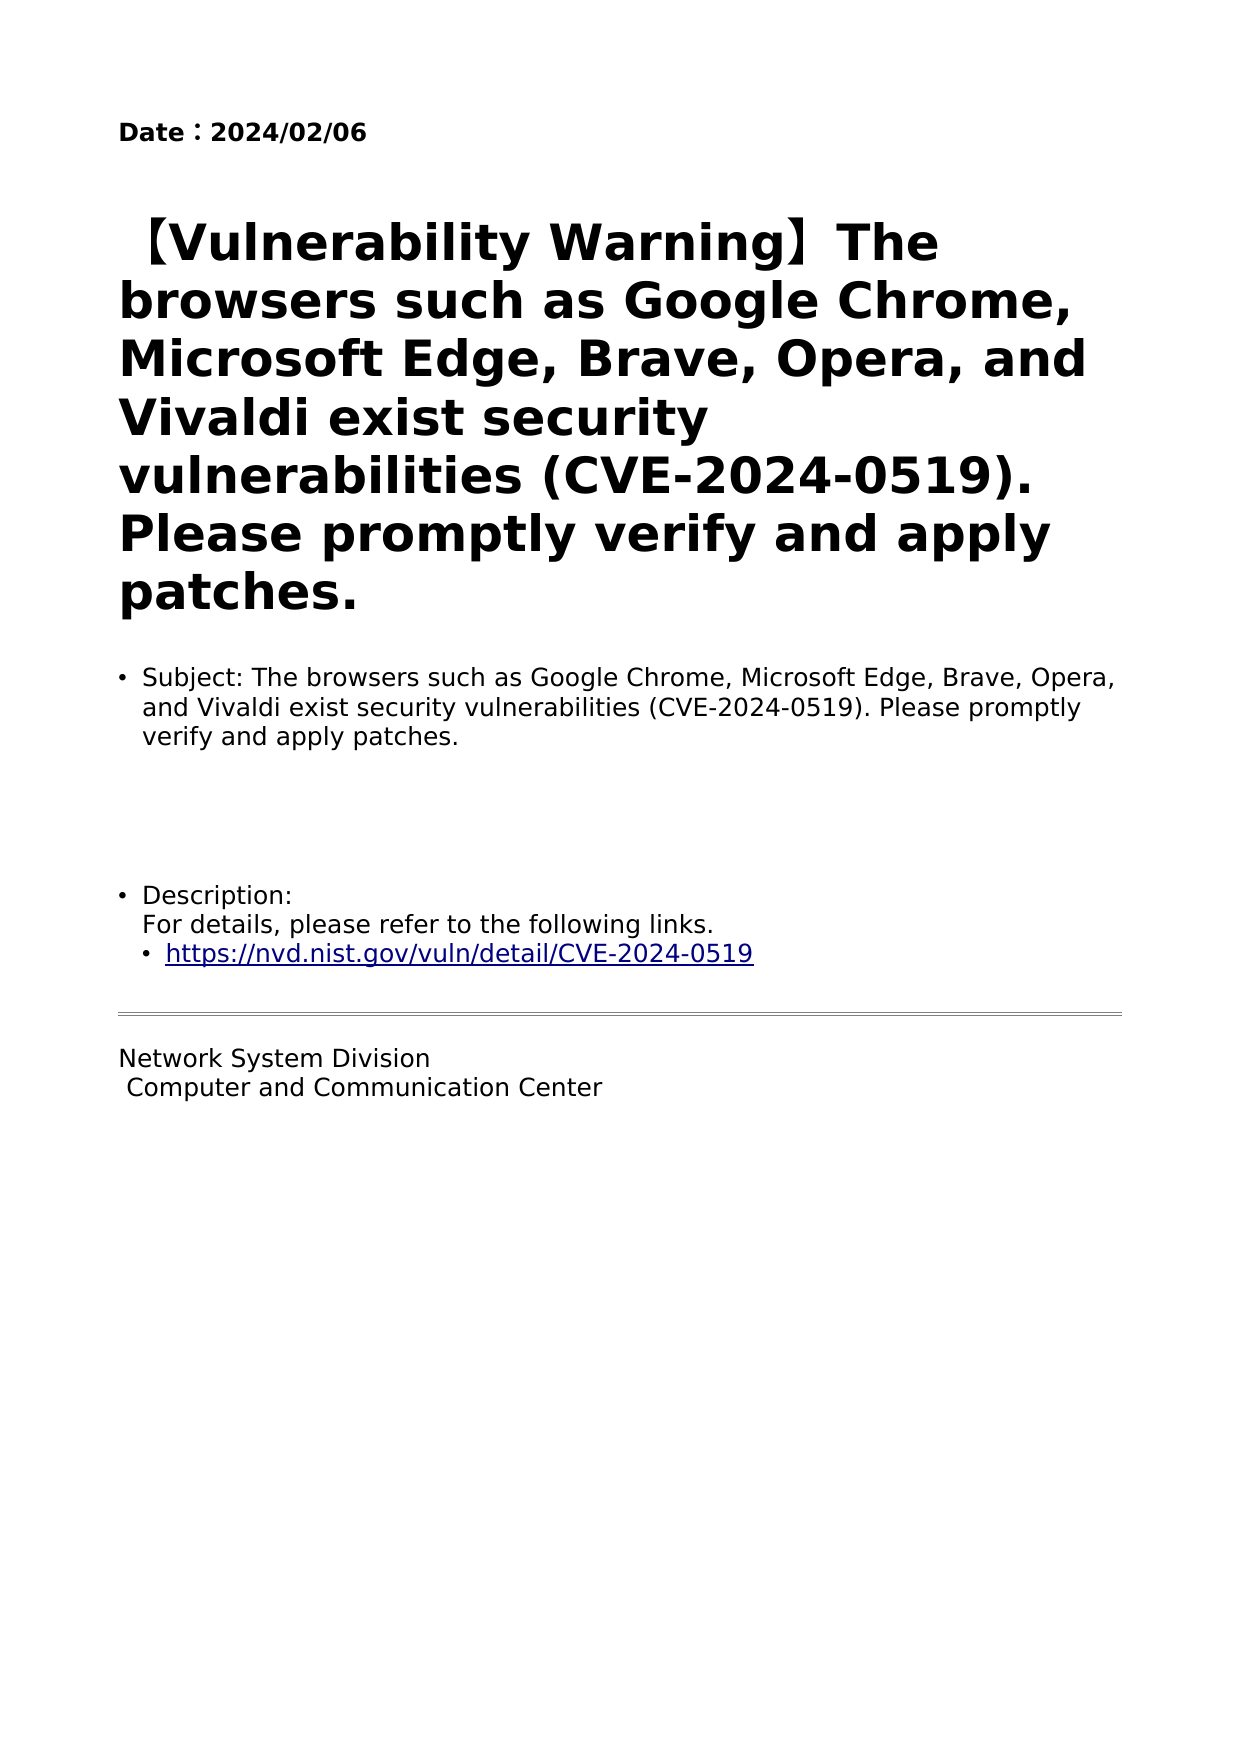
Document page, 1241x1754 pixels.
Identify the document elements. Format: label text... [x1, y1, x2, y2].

list https://nvd.nist.gov/vuln/detail/CVE-2024-0519 [142, 939, 1122, 968]
subtitle 【Vulnerability Warning】The browsers such as Google Chrome, Microsoft Edge, Brave, Opera, and Vivaldi exist security vulnerabilities (CVE-2024-0519). Please promptly verify and apply patches. [118, 214, 1122, 622]
text Date：2024/02/06 [118, 118, 1122, 176]
list Subject: The browsers such as Google Chrome, Microsoft Edge, Brave, Opera, and Vivaldi exist security vulnerabilities (CVE-2024-0519). Please promptly verify and apply patches. [118, 663, 1122, 751]
text Network System Division Computer and Communication Center [118, 1044, 1122, 1102]
list Description: For details, please refer to the following links. [118, 881, 1122, 939]
